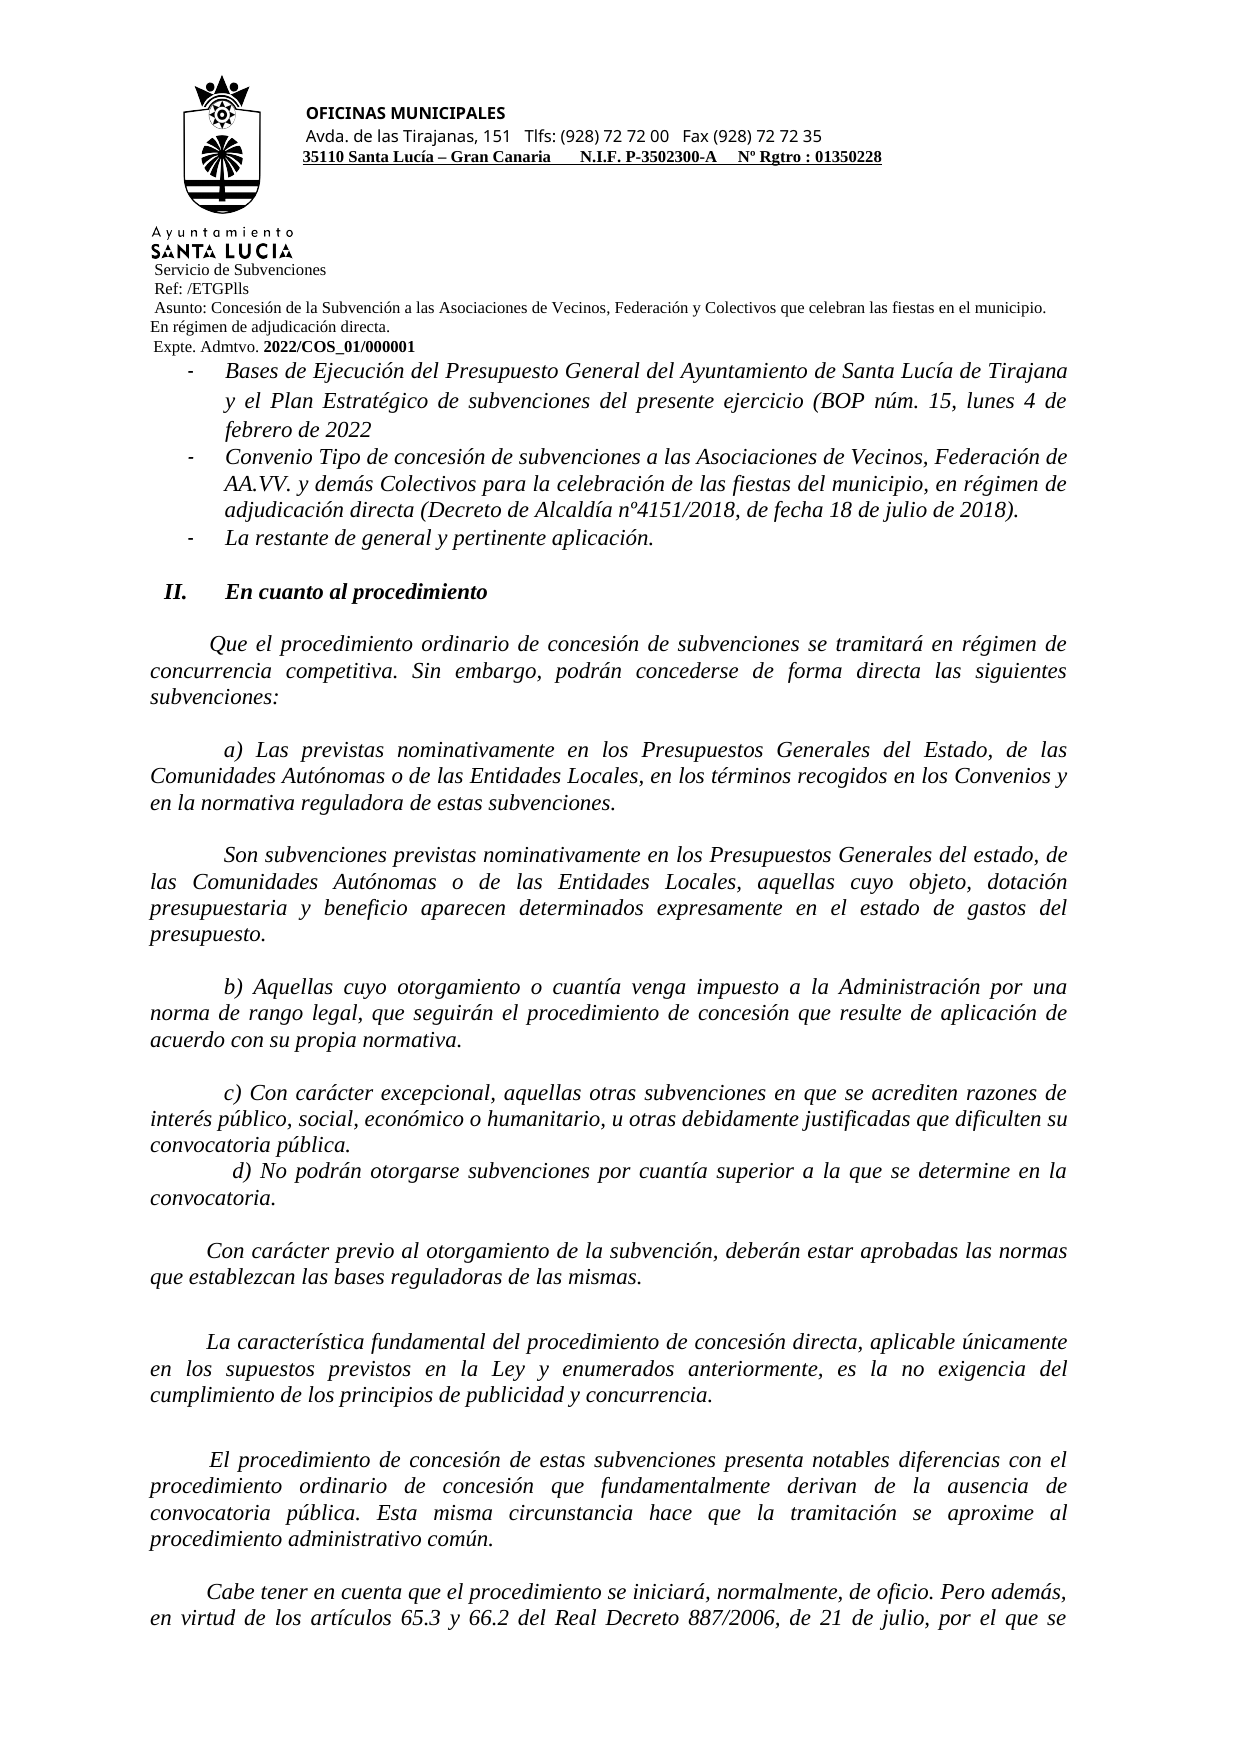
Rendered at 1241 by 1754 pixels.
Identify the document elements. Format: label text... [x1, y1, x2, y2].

text d) No podrán otorgarse subvenciones por cuantía superior a la que se determine en la convocatoria. [150, 1158, 1069, 1210]
text a) Las previstas nominativamente en los Presupuestos Generales del Estado, de las Comunidades Autónomas o de las Entidades Locales, en los términos recogidos en los Convenios y en la normativa reguladora de estas subvenciones. [150, 736, 1069, 815]
text Que el procedimiento ordinario de concesión de subvenciones se tramitará en régimen de concurrencia competitiva. Sin embargo, podrán concederse de forma directa las siguientes subvenciones: [150, 631, 1069, 709]
text b) Aquellas cuyo otorgamiento o cuantía venga impuesto a la Administración por una norma de rango legal, que seguirán el procedimiento de concesión que resulte de aplicación de acuerdo con su propia normativa. [150, 973, 1069, 1052]
text Cabe tener en cuenta que el procedimiento se iniciará, normalmente, de oficio. Pero además, en virtud de los artículos 65.3 y 66.2 del Real Decreto 887/2006, de 21 de julio, por el que se [150, 1578, 1069, 1631]
list Convenio Tipo de concesión de subvenciones a las Asociaciones de Vecinos, Federación de AA.VV. y demás Colectivos para la celebración de las fiestas del municipio, en régimen de adjudicación directa (Decreto de Alcaldía nº4151/2018, de fecha 18 de julio de 2018). [187, 443, 1069, 522]
text Son subvenciones previstas nominativamente en los Presupuestos Generales del estado, de las Comunidades Autónomas o de las Entidades Locales, aquellas cuyo objeto, dotación presupuestaria y beneficio aparecen determinados expresamente en el estado de gastos del presupuesto. [150, 841, 1069, 947]
list Bases de Ejecución del Presupuesto General del Ayuntamiento de Santa Lucía de Tirajana y el Plan Estratégico de subvenciones del presente ejercicio (BOP núm. 15, lunes 4 de febrero de 2022 [187, 356, 1069, 443]
text La característica fundamental del procedimiento de concesión directa, aplicable únicamente en los supuestos previstos en la Ley y enumerados anteriormente, es la no exigencia del cumplimiento de los principios de publicidad y concurrencia. [150, 1328, 1069, 1407]
text c) Con carácter excepcional, aquellas otras subvenciones en que se acrediten razones de interés público, social, económico o humanitario, u otras debidamente justificadas que dificulten su convocatoria pública. [150, 1078, 1069, 1158]
text Con carácter previo al otorgamiento de la subvención, deberán estar aprobadas las normas que establezcan las bases reguladoras de las mismas. [150, 1237, 1069, 1289]
text El procedimiento de concesión de estas subvenciones presenta notables diferencias con el procedimiento ordinario de concesión que fundamentalmente derivan de la ausencia de convocatoria pública. Esta misma circunstancia hace que la tramitación se aproxime al procedimiento administrativo común. [150, 1446, 1069, 1552]
list En cuanto al procedimiento [187, 578, 1069, 604]
list La restante de general y pertinente aplicación. [187, 522, 1069, 551]
